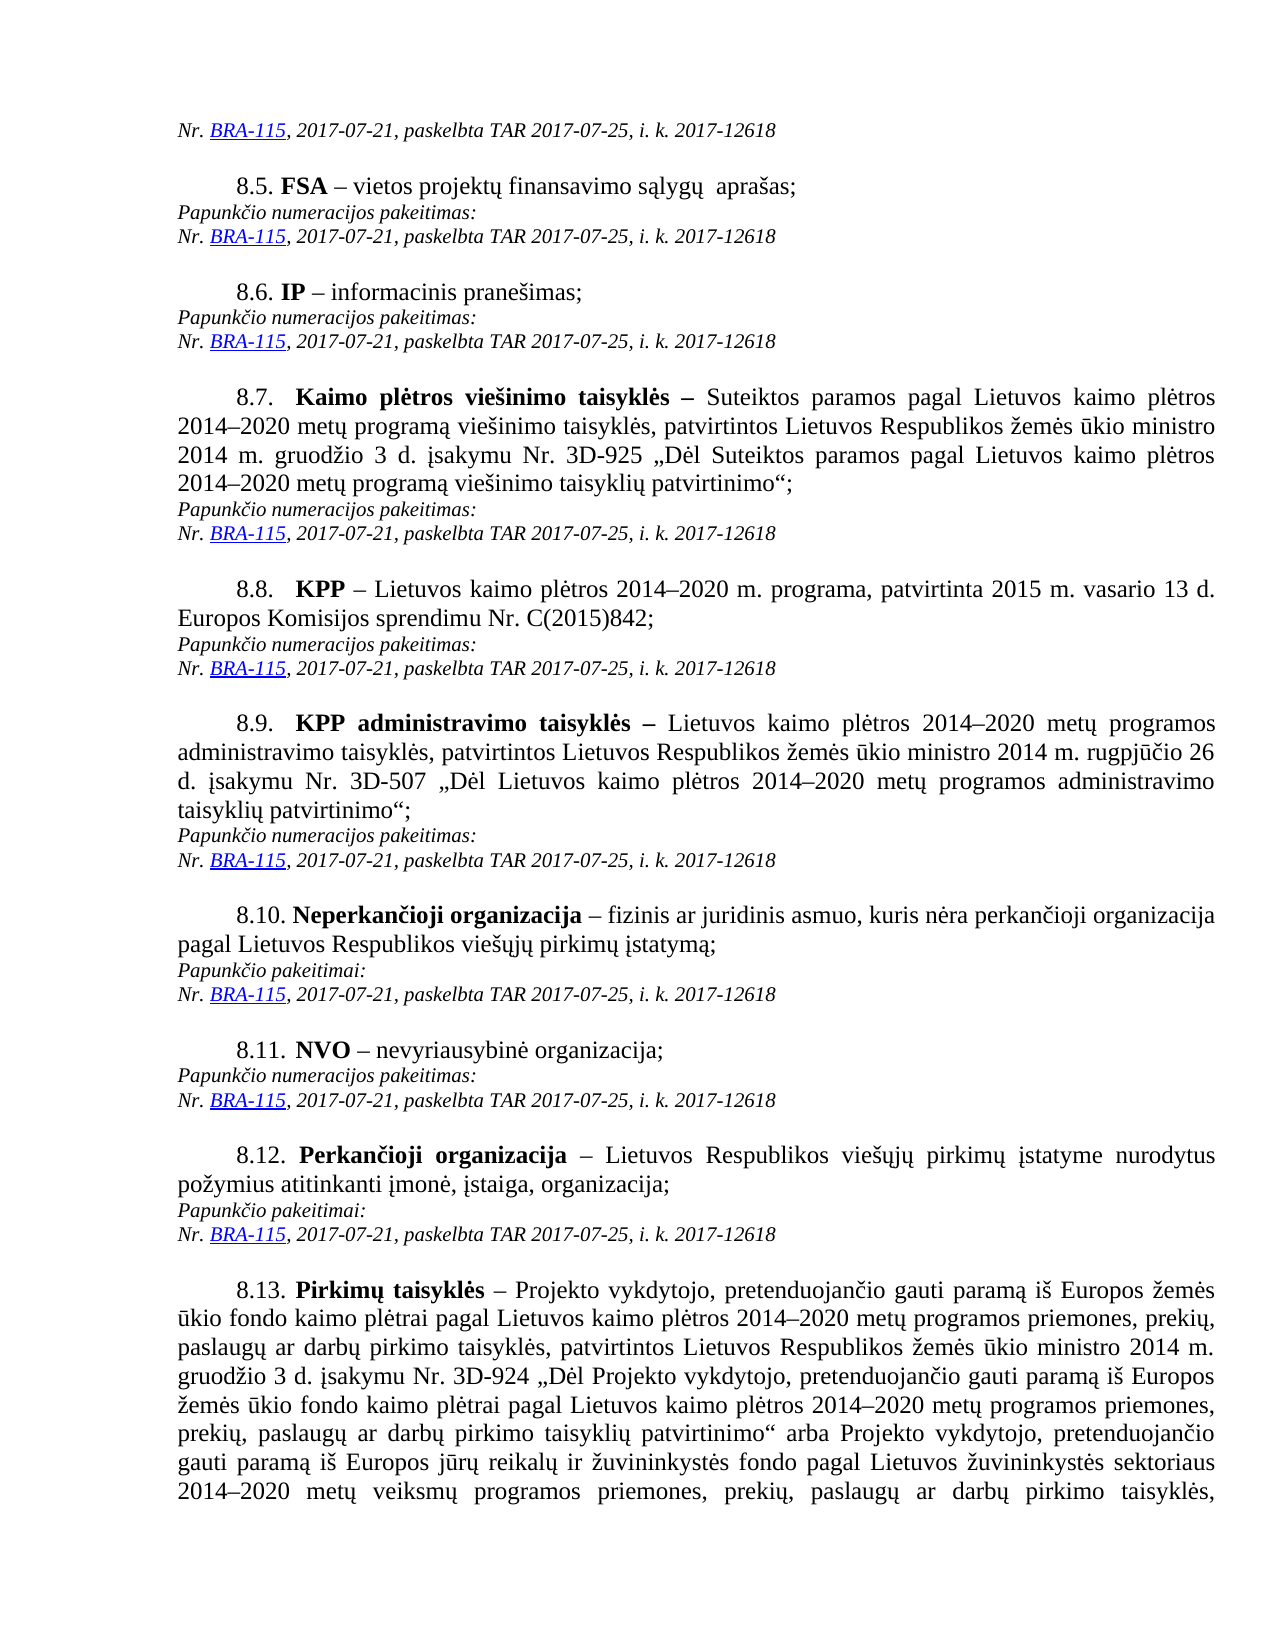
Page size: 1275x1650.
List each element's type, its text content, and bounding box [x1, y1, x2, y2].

text 8.6. IP – informacinis pranešimas; [177, 277, 1216, 305]
text 8.13. Pirkimų taisyklės – Projekto vykdytojo, pretenduojančio gauti paramą iš Europos žemės ūkio fondo kaimo plėtrai pagal Lietuvos kaimo plėtros 2014–2020 metų programos priemones, prekių, paslaugų ar darbų pirkimo taisyklės, patvirtintos Lietuvos Respublikos žemės ūkio ministro 2014 m. gruodžio 3 d. įsakymu Nr. 3D-924 „Dėl Projekto vykdytojo, pretenduojančio gauti paramą iš Europos žemės ūkio fondo kaimo plėtrai pagal Lietuvos kaimo plėtros 2014–2020 metų programos priemones, prekių, paslaugų ar darbų pirkimo taisyklių patvirtinimo“ arba Projekto vykdytojo, pretenduojančio gauti paramą iš Europos jūrų reikalų ir žuvininkystės fondo pagal Lietuvos žuvininkystės sektoriaus 2014–2020 metų veiksmų programos priemones, prekių, paslaugų ar darbų pirkimo taisyklės, [177, 1275, 1216, 1505]
text Nr. BRA-115, 2017-07-21, paskelbta TAR 2017-07-25, i. k. 2017-12618 [177, 521, 1216, 545]
text 8.7. Kaimo plėtros viešinimo taisyklės – Suteiktos paramos pagal Lietuvos kaimo plėtros 2014–2020 metų programą viešinimo taisyklės, patvirtintos Lietuvos Respublikos žemės ūkio ministro 2014 m. gruodžio 3 d. įsakymu Nr. 3D-925 „Dėl Suteiktos paramos pagal Lietuvos kaimo plėtros 2014–2020 metų programą viešinimo taisyklių patvirtinimo“; [177, 382, 1216, 497]
text Nr. BRA-115, 2017-07-21, paskelbta TAR 2017-07-25, i. k. 2017-12618 [177, 982, 1216, 1006]
text Papunkčio numeracijos pakeitimas: [177, 305, 1216, 329]
text Nr. BRA-115, 2017-07-21, paskelbta TAR 2017-07-25, i. k. 2017-12618 [177, 118, 1216, 142]
text Papunkčio numeracijos pakeitimas: [177, 823, 1216, 847]
text Nr. BRA-115, 2017-07-21, paskelbta TAR 2017-07-25, i. k. 2017-12618 [177, 1087, 1216, 1112]
text 8.9. KPP administravimo taisyklės – Lietuvos kaimo plėtros 2014–2020 metų programos administravimo taisyklės, patvirtintos Lietuvos Respublikos žemės ūkio ministro 2014 m. rugpjūčio 26 d. įsakymu Nr. 3D-507 „Dėl Lietuvos kaimo plėtros 2014–2020 metų programos administravimo taisyklių patvirtinimo“; [177, 708, 1216, 823]
text Papunkčio numeracijos pakeitimas: [177, 632, 1216, 656]
text Papunkčio numeracijos pakeitimas: [177, 1063, 1216, 1087]
text Nr. BRA-115, 2017-07-21, paskelbta TAR 2017-07-25, i. k. 2017-12618 [177, 1222, 1216, 1246]
text 8.12. Perkančioji organizacija – Lietuvos Respublikos viešųjų pirkimų įstatyme nurodytus požymius atitinkanti įmonė, įstaiga, organizacija; [177, 1140, 1216, 1198]
text Nr. BRA-115, 2017-07-21, paskelbta TAR 2017-07-25, i. k. 2017-12618 [177, 656, 1216, 680]
text Papunkčio pakeitimai: [177, 1198, 1216, 1222]
text Papunkčio pakeitimai: [177, 958, 1216, 982]
text 8.8. KPP – Lietuvos kaimo plėtros 2014–2020 m. programa, patvirtinta 2015 m. vasario 13 d. Europos Komisijos sprendimu Nr. C(2015)842; [177, 574, 1216, 632]
text 8.10. Neperkančioji organizacija – fizinis ar juridinis asmuo, kuris nėra perkančioji organizacija pagal Lietuvos Respublikos viešųjų pirkimų įstatymą; [177, 900, 1216, 958]
text 8.5. FSA – vietos projektų finansavimo sąlygų aprašas; [177, 171, 1216, 200]
text Nr. BRA-115, 2017-07-21, paskelbta TAR 2017-07-25, i. k. 2017-12618 [177, 329, 1216, 353]
text Papunkčio numeracijos pakeitimas: [177, 200, 1216, 224]
text Nr. BRA-115, 2017-07-21, paskelbta TAR 2017-07-25, i. k. 2017-12618 [177, 847, 1216, 872]
text Nr. BRA-115, 2017-07-21, paskelbta TAR 2017-07-25, i. k. 2017-12618 [177, 224, 1216, 248]
text Papunkčio numeracijos pakeitimas: [177, 497, 1216, 521]
text 8.11. NVO – nevyriausybinė organizacija; [177, 1035, 1216, 1063]
